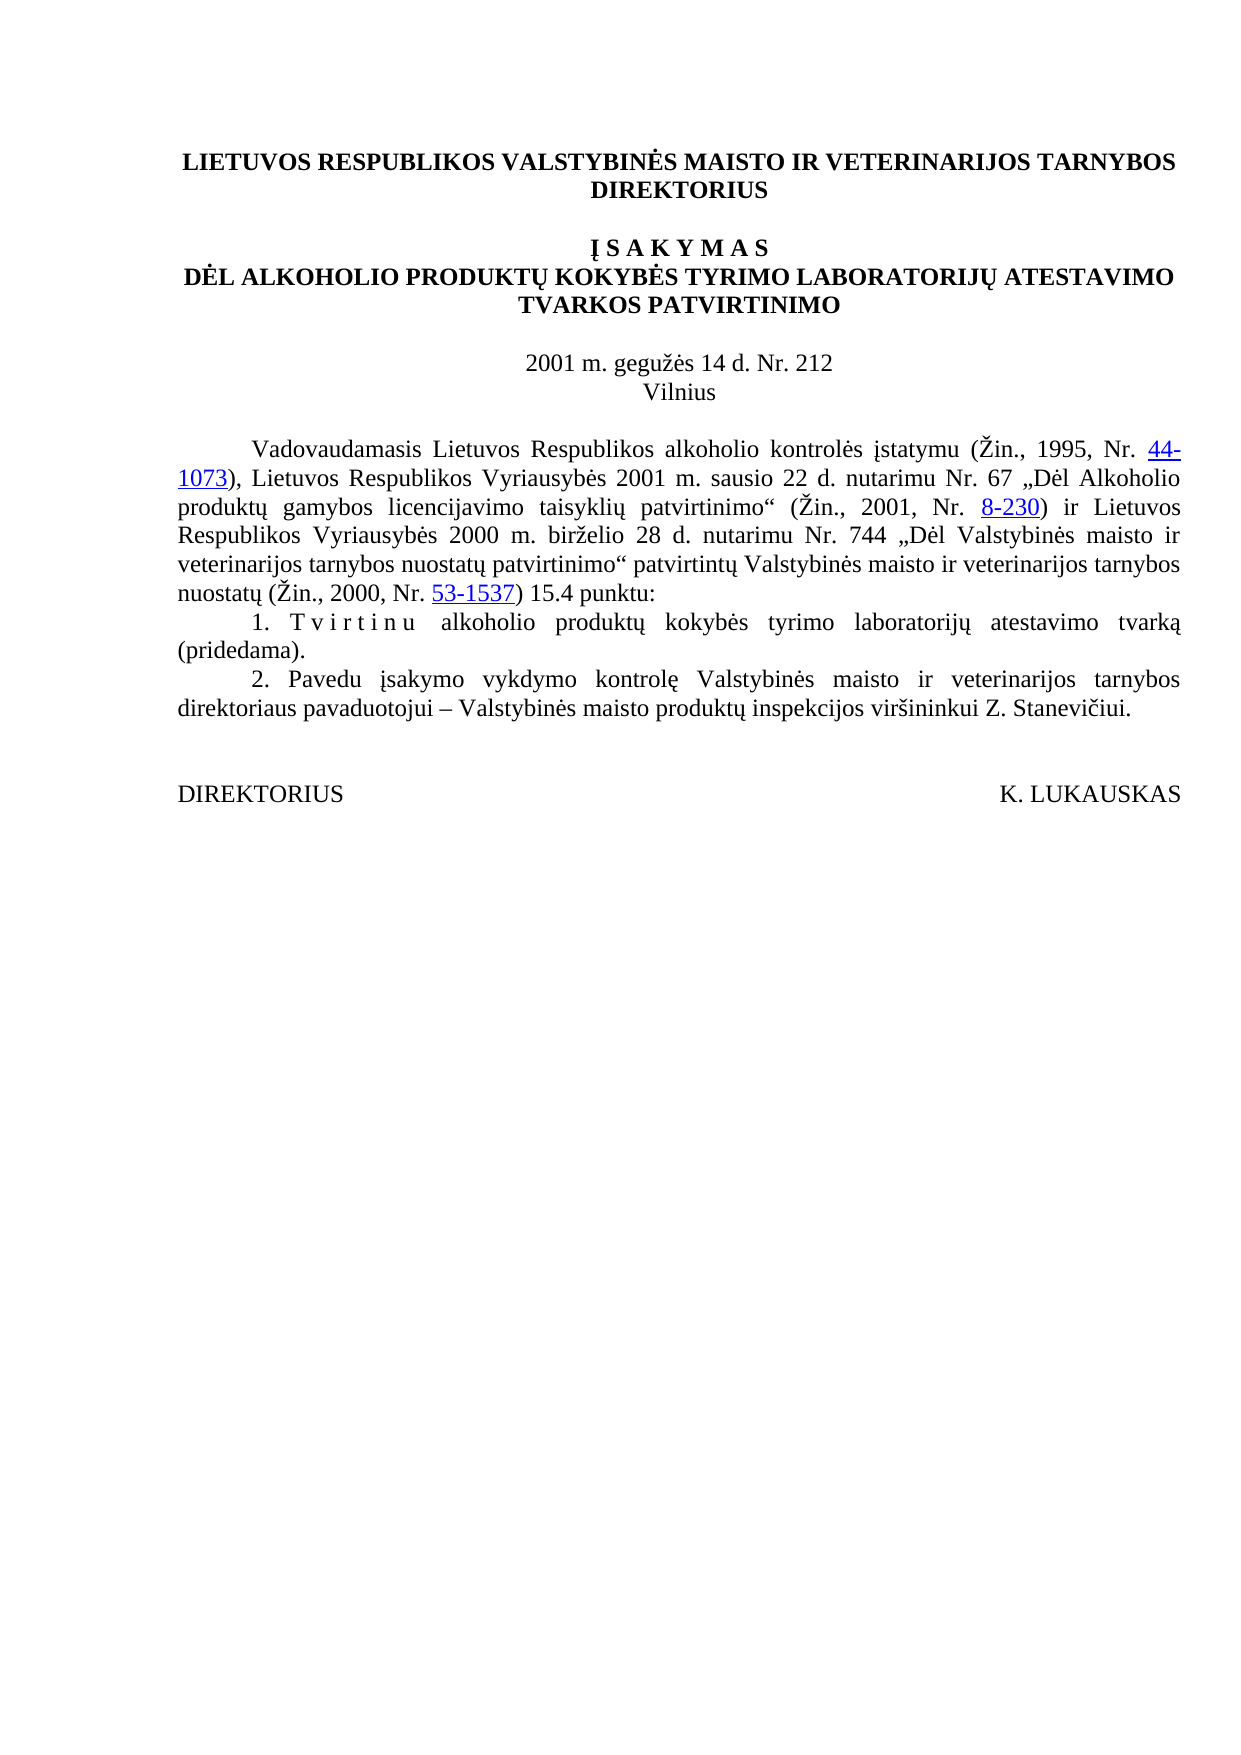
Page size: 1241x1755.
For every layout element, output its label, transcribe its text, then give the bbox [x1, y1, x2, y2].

text LIETUVOS RESPUBLIKOS VALSTYBINĖS MAISTO IR VETERINARIJOS TARNYBOS DIREKTORIUS [177, 147, 1181, 204]
text Į S A K Y M A S [177, 233, 1181, 262]
text Direktorius K. Lukauskas [177, 779, 1181, 808]
text 1. Tvirtinu alkoholio produktų kokybės tyrimo laboratorijų atestavimo tvarką (pridedama). [177, 607, 1181, 664]
text Vadovaudamasis Lietuvos Respublikos alkoholio kontrolės įstatymu (Žin., 1995, Nr. 44-1073), Lietuvos Respublikos Vyriausybės 2001 m. sausio 22 d. nutarimu Nr. 67 „Dėl Alkoholio produktų gamybos licencijavimo taisyklių patvirtinimo“ (Žin., 2001, Nr. 8-230) ir Lietuvos Respublikos Vyriausybės 2000 m. birželio 28 d. nutarimu Nr. 744 „Dėl Valstybinės maisto ir veterinarijos tarnybos nuostatų patvirtinimo“ patvirtintų Valstybinės maisto ir veterinarijos tarnybos nuostatų (Žin., 2000, Nr. 53-1537) 15.4 punktu: [177, 434, 1181, 607]
text 2. Pavedu įsakymo vykdymo kontrolę Valstybinės maisto ir veterinarijos tarnybos direktoriaus pavaduotojui – Valstybinės maisto produktų inspekcijos viršininkui Z. Stanevičiui. [177, 664, 1181, 722]
text DĖL ALKOHOLIO PRODUKTŲ KOKYBĖS TYRIMO LABORATORIJŲ ATESTAVIMO TVARKOS PATVIRTINIMO [177, 262, 1181, 319]
text Vilnius [177, 377, 1181, 406]
text 2001 m. gegužės 14 d. Nr. 212 [177, 348, 1181, 377]
